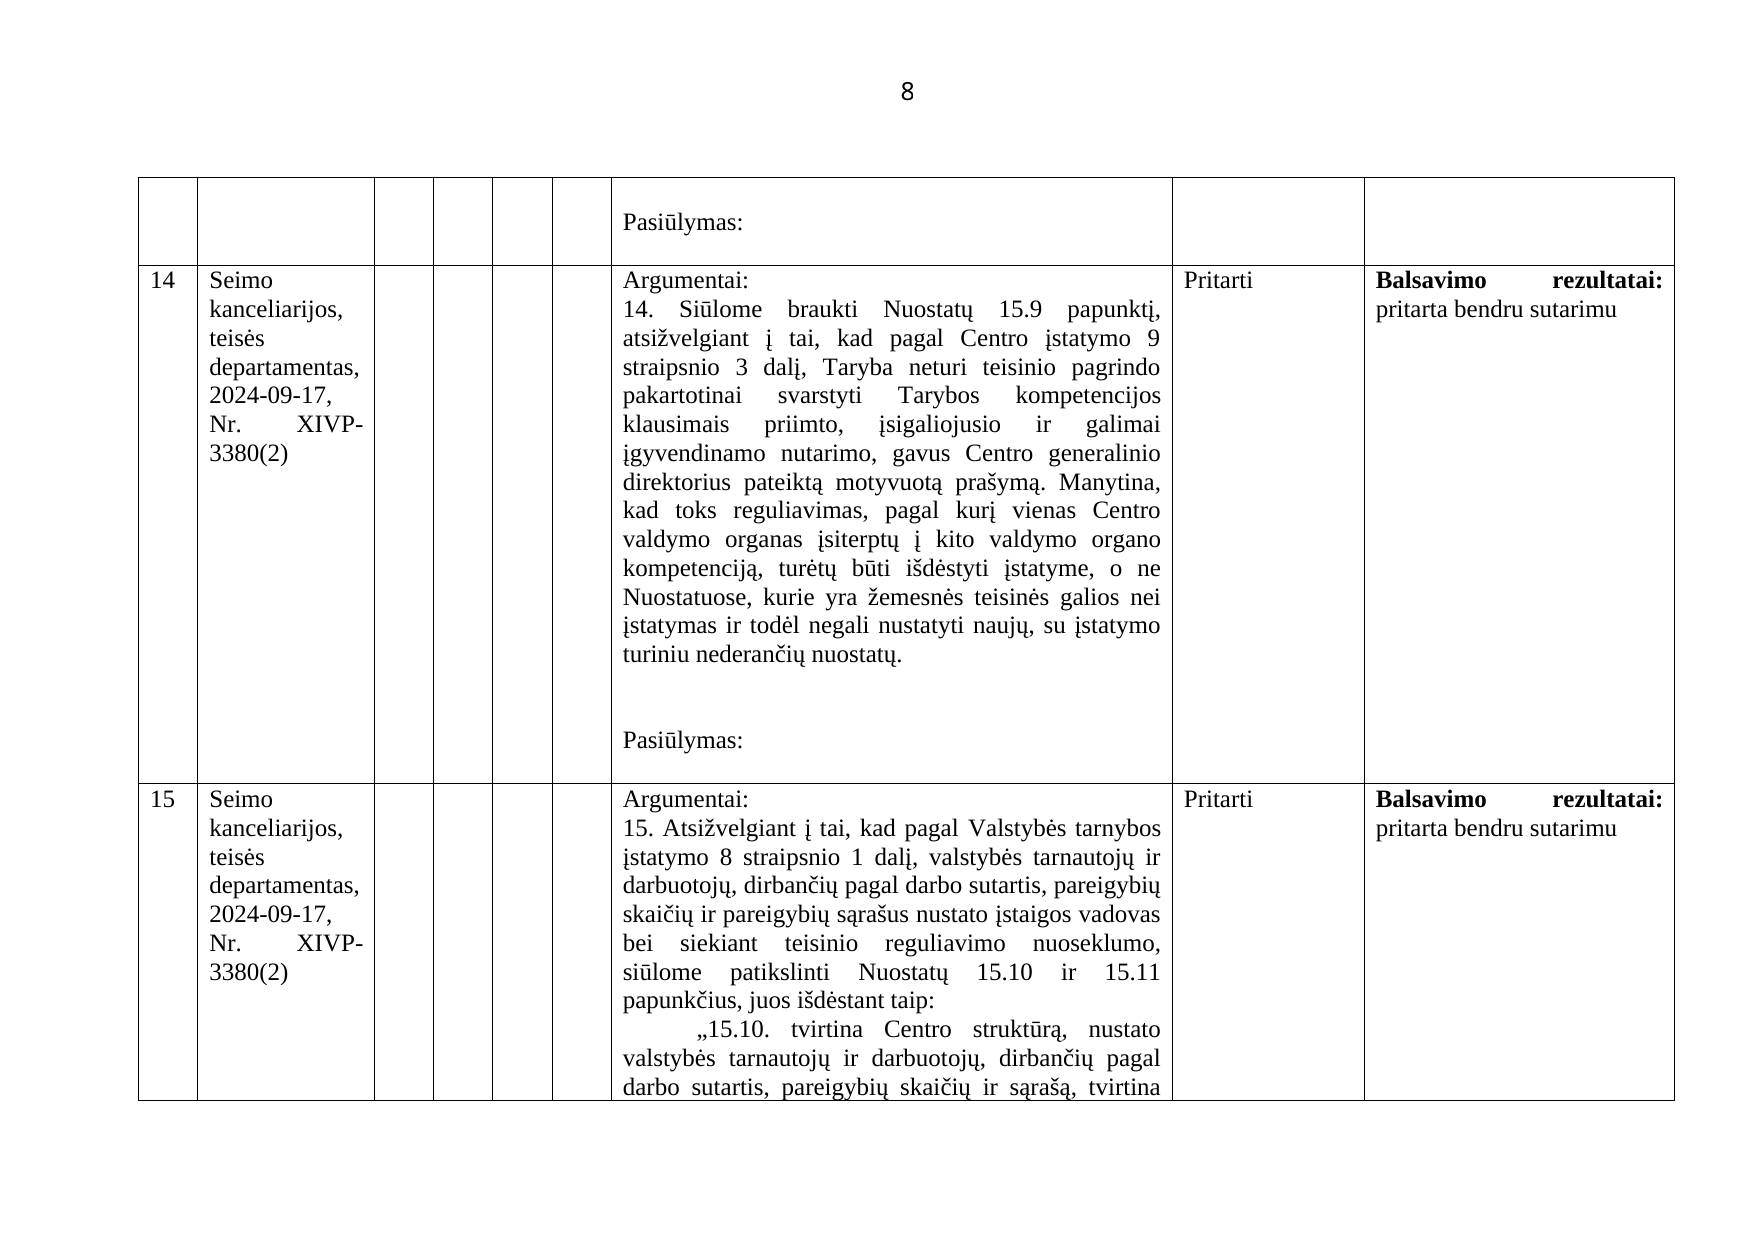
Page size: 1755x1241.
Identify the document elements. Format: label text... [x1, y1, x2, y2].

table_cell Argumentai: 14. Siūlome braukti Nuostatų 15.9 papunktį, atsižvelgiant į tai, kad pagal Centro įstatymo 9 straipsnio 3 dalį, Taryba neturi teisinio pagrindo pakartotinai svarstyti Tarybos kompetencijos klausimais priimto, įsigaliojusio ir galimai įgyvendinamo nutarimo, gavus Centro generalinio direktorius pateiktą motyvuotą prašymą. Manytina, kad toks reguliavimas, pagal kurį vienas Centro valdymo organas įsiterptų į kito valdymo organo kompetenciją, turėtų būti išdėstyti įstatyme, o ne Nuostatuose, kurie yra žemesnės teisinės galios nei įstatymas ir todėl negali nustatyti naujų, su įstatymo turiniu nederančių nuostatų. Pasiūlymas: [612, 266, 1172, 783]
table_cell [553, 784, 611, 1100]
table_cell [434, 784, 492, 1100]
table_cell [434, 178, 492, 264]
table_cell 15 [139, 784, 197, 1100]
table_cell [139, 178, 197, 264]
table_cell [1173, 178, 1364, 264]
table_cell [1365, 178, 1674, 264]
table_cell Pritarti [1173, 784, 1364, 1100]
table_cell Pasiūlymas: [612, 178, 1172, 264]
table_cell [493, 178, 552, 264]
table_cell [375, 178, 433, 264]
table_cell Balsavimo rezultatai: pritarta bendru sutarimu [1365, 784, 1674, 1100]
table_cell [375, 266, 433, 783]
table_cell Argumentai: 15. Atsižvelgiant į tai, kad pagal Valstybės tarnybos įstatymo 8 straipsnio 1 dalį, valstybės tarnautojų ir darbuotojų, dirbančių pagal darbo sutartis, pareigybių skaičių ir pareigybių sąrašus nustato įstaigos vadovas bei siekiant teisinio reguliavimo nuoseklumo, siūlome patikslinti Nuostatų 15.10 ir 15.11 papunkčius, juos išdėstant taip: „15.10. tvirtina Centro struktūrą, nustato valstybės tarnautojų ir darbuotojų, dirbančių pagal darbo sutartis, pareigybių skaičių ir sąrašą, tvirtina [612, 784, 1172, 1100]
table_cell [198, 178, 374, 264]
table_cell [493, 784, 552, 1100]
table_cell [553, 266, 611, 783]
table_cell [493, 266, 552, 783]
table_cell 14 [139, 266, 197, 783]
table_cell Seimo kanceliarijos, teisės departamentas, 2024-09-17, Nr. XIVP-3380(2) [198, 266, 374, 783]
table_cell Pritarti [1173, 266, 1364, 783]
table_cell [553, 178, 611, 264]
table_cell Balsavimo rezultatai: pritarta bendru sutarimu [1365, 266, 1674, 783]
table_cell Seimo kanceliarijos, teisės departamentas, 2024-09-17, Nr. XIVP-3380(2) [198, 784, 374, 1100]
table_cell [375, 784, 433, 1100]
table_cell [434, 266, 492, 783]
